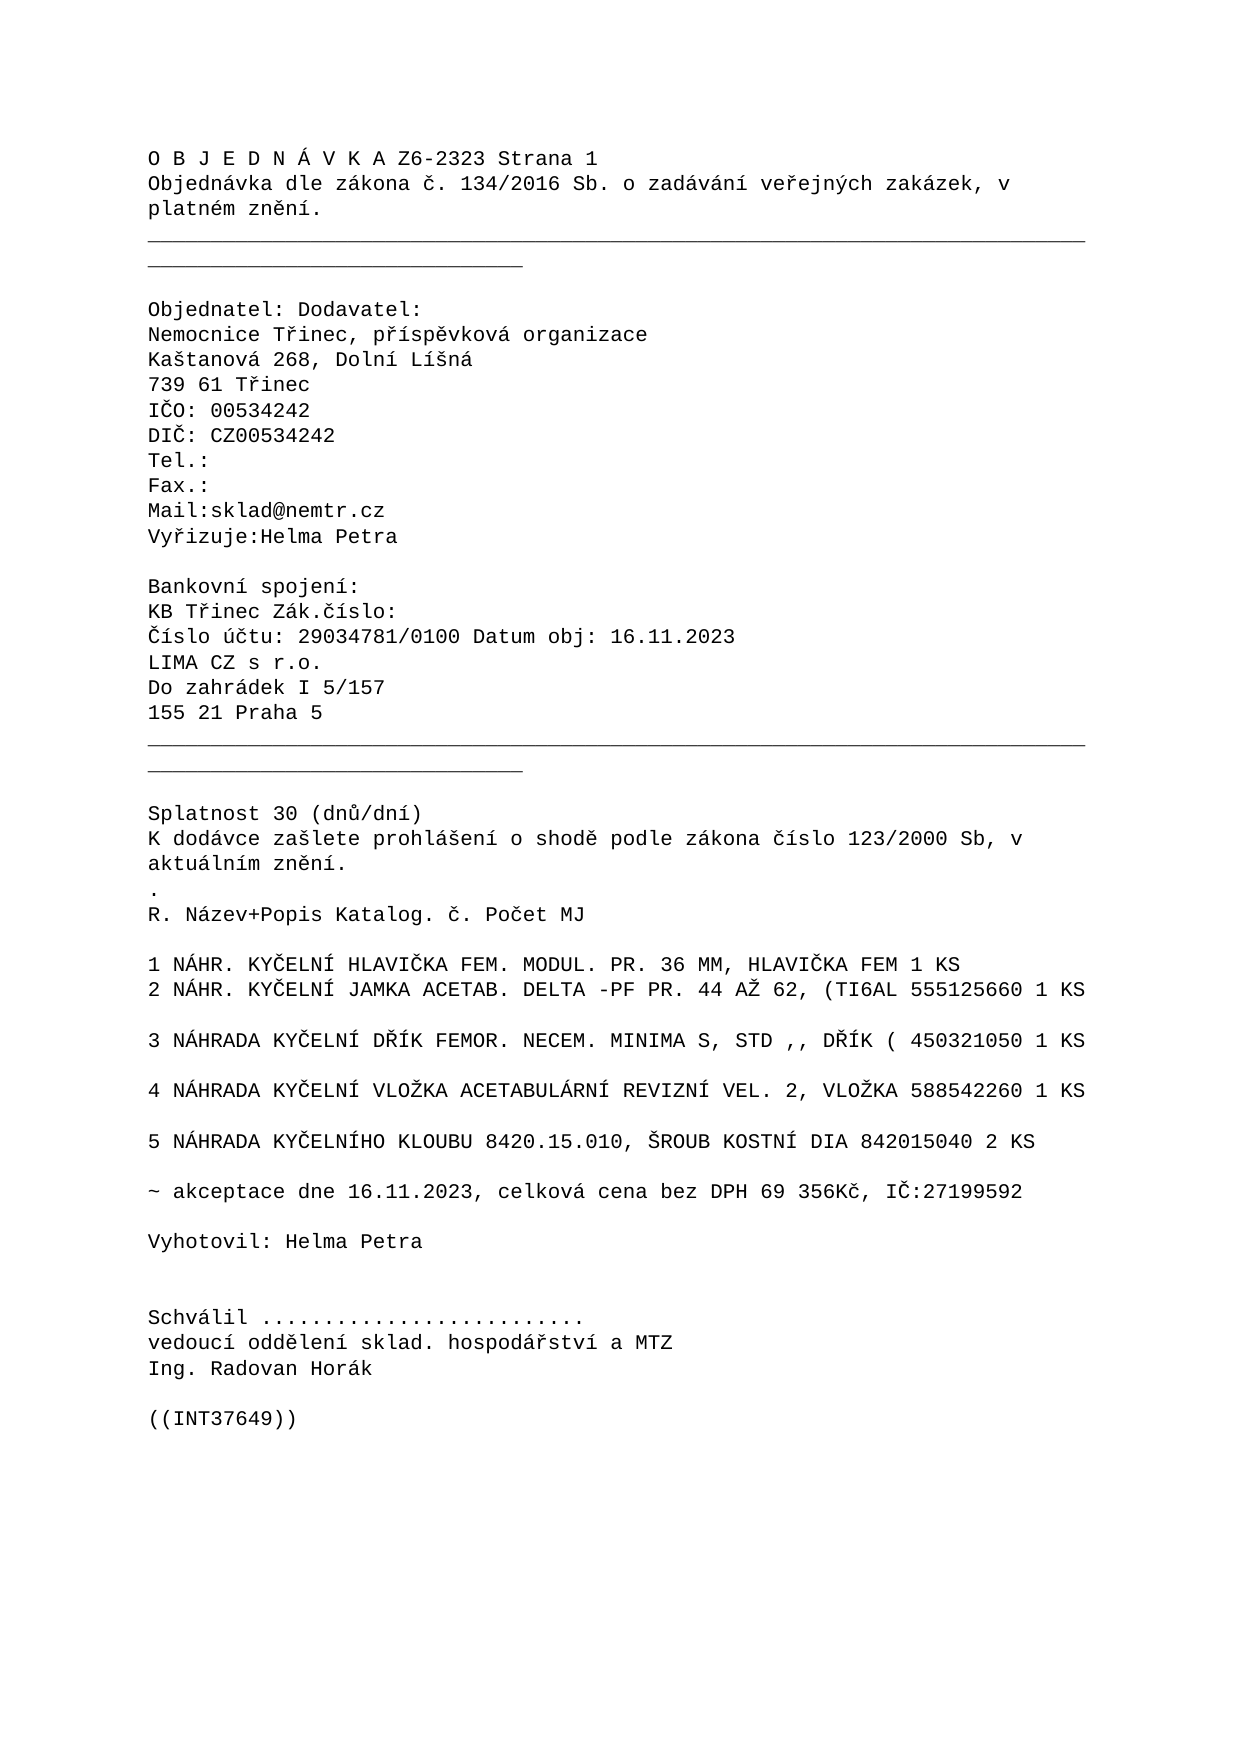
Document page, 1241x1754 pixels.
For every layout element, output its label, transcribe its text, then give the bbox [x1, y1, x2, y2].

text O B J E D N Á V K A Z6-2323 Strana 1 Objednávka dle zákona č. 134/2016 Sb. o zadávání veřejných zakázek, v platném znění. _________________________________________________________________________________________________________ Objednatel: Dodavatel: Nemocnice Třinec, příspěvková organizace Kaštanová 268, Dolní Líšná 739 61 Třinec IČO: 00534242 DIČ: CZ00534242 Tel.: Fax.: Mail:sklad@nemtr.cz Vyřizuje:Helma Petra Bankovní spojení: KB Třinec Zák.číslo: Číslo účtu: 29034781/0100 Datum obj: 16.11.2023 LIMA CZ s r.o. Do zahrádek I 5/157 155 21 Praha 5 _________________________________________________________________________________________________________ Splatnost 30 (dnů/dní) K dodávce zašlete prohlášení o shodě podle zákona číslo 123/2000 Sb, v aktuálním znění. . R. Název+Popis Katalog. č. Počet MJ 1 NÁHR. KYČELNÍ HLAVIČKA FEM. MODUL. PR. 36 MM, HLAVIČKA FEM 1 KS 2 NÁHR. KYČELNÍ JAMKA ACETAB. DELTA -PF PR. 44 AŽ 62, (TI6AL 555125660 1 KS 3 NÁHRADA KYČELNÍ DŘÍK FEMOR. NECEM. MINIMA S, STD ,, DŘÍK ( 450321050 1 KS 4 NÁHRADA KYČELNÍ VLOŽKA ACETABULÁRNÍ REVIZNÍ VEL. 2, VLOŽKA 588542260 1 KS 5 NÁHRADA KYČELNÍHO KLOUBU 8420.15.010, ŠROUB KOSTNÍ DIA 842015040 2 KS ~ akceptace dne 16.11.2023, celková cena bez DPH 69 356Kč, IČ:27199592 Vyhotovil: Helma Petra Schválil .......................... vedoucí oddělení sklad. hospodářství a MTZ Ing. Radovan Horák ((INT37649)) [148, 148, 1093, 1432]
